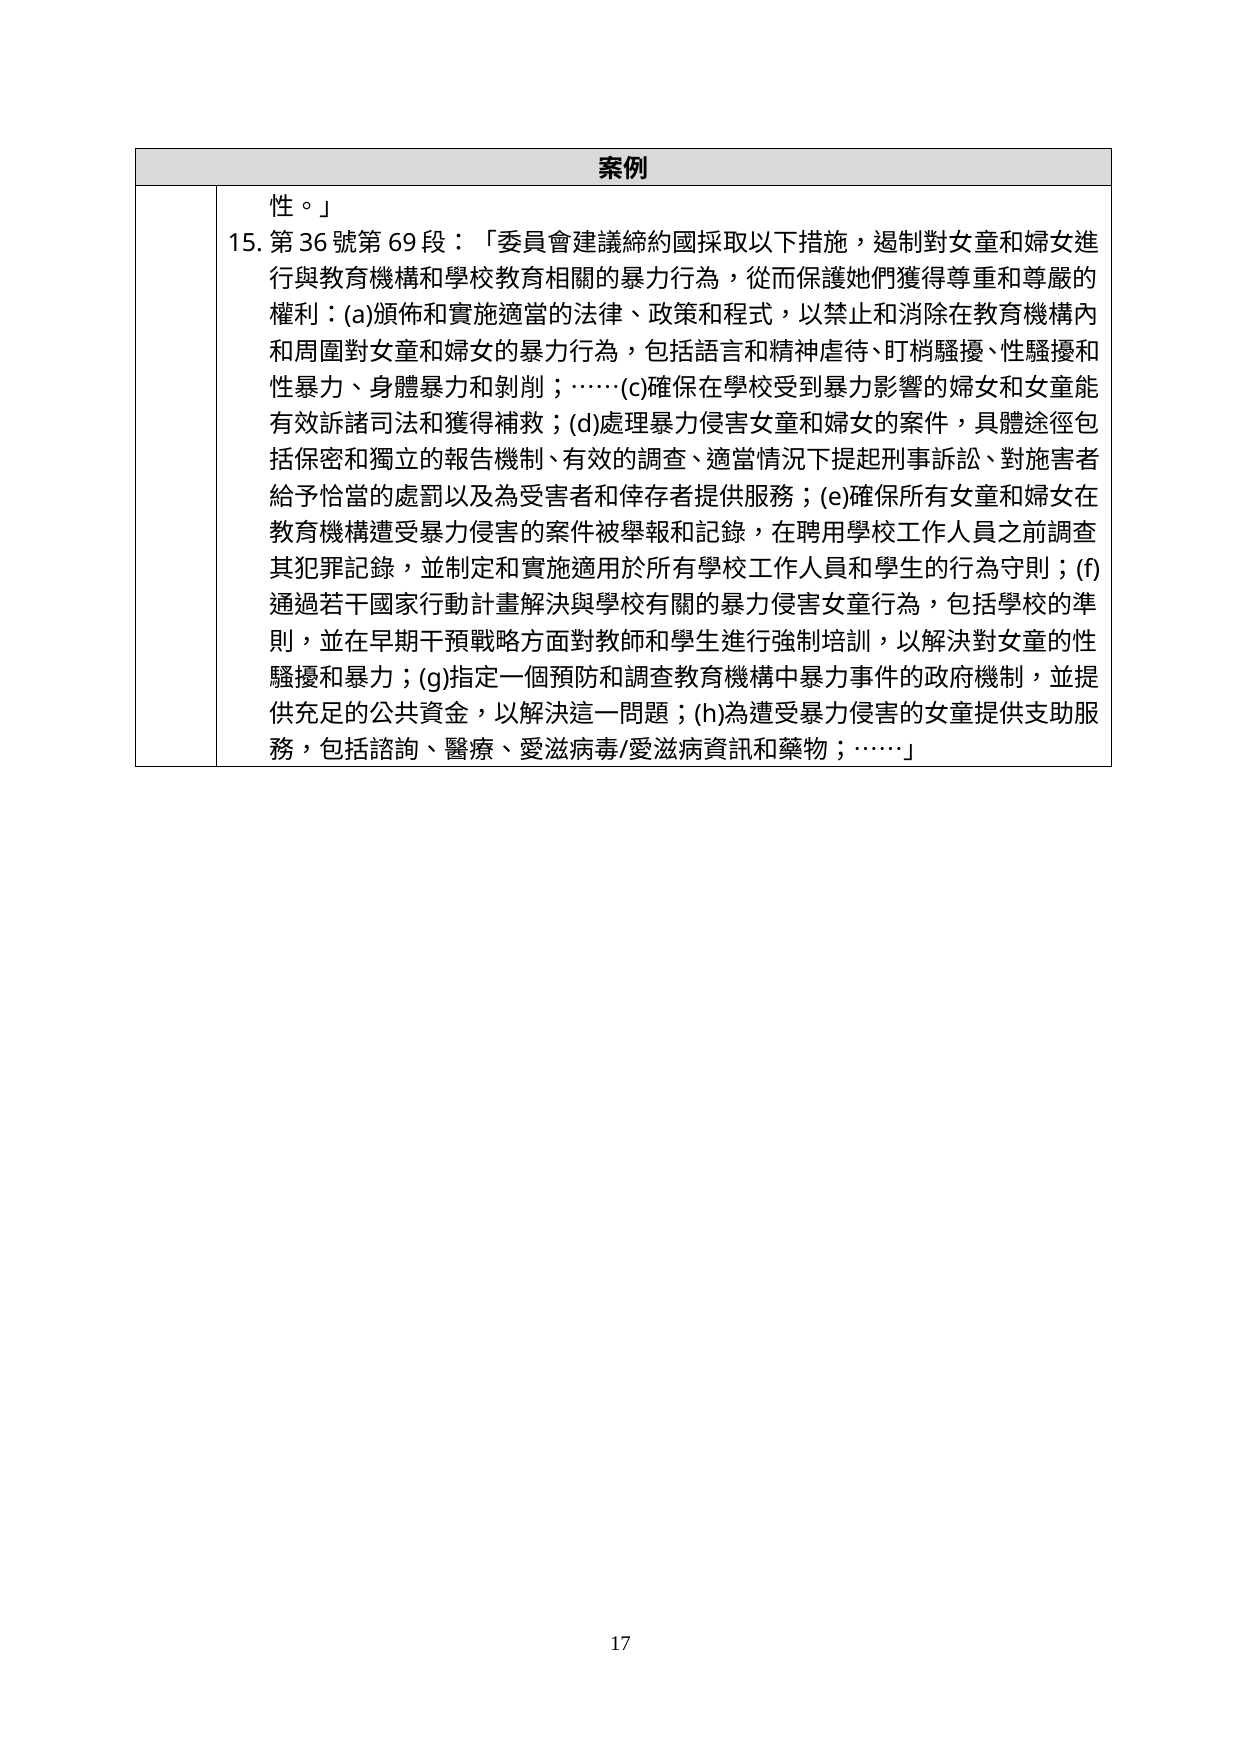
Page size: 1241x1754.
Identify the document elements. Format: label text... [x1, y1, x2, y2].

table_cell CEDAW條文： 第2條：「締約各國譴責對婦女一切形式的歧視，協議立即用一切適當辦法，推行消除對婦女歧視的政策。為此目的，承擔：……（b）採取適當立法和其他措施，包括在適當情況下實行制裁，以禁止對婦女的一切歧視；（c）為婦女確立與男子平等權利的法律保護，通過各國的主管法庭及其他公共機構，保證切實保護婦女不受任何歧視；（d）不採取任何歧視婦女的行為或做法，並保證政府當局和公共機構的行動都不違背這項義務；（e）採取一切適當措施，消除任何個人、組織或企業對婦女的歧視；（f）採取一切適當措施，包括制定法律，以修改或廢除構成對婦女歧視的現行法律、規章、習俗和慣例；……」 一般性建議： 第19號第6段：「《公約》第1條界定對婦女的歧視。歧視的定義包括基於性別的暴力，即針對其為女性而施加暴力或不成比例地影響女性。包括身體、心理或性的傷害、痛苦、施加威脅、壓制和剝奪其他行動自由。基於性別的暴力可能違犯《公約》的具體條款，不論這些條款是否明文提到暴力。」 第19號第7段：「基於性別的暴力，損害或阻礙婦女享有基於一般國際法或具體的人權公約所載列的人權和基本自由，符合《公約》第1條所指的歧視。該等權利和自由包含：(a)生命權；(b)不受酷刑、不人道或有辱人格的待遇或懲罰的權利；……(d)自由和人身安全權利；(e)基於法律受平等保護權；(f)家庭中的平等權；……」 第19號第24段：「……消除對婦女歧視委員會建議：……(b)締約國應確保關於家庭暴力與虐待、性侵害、性攻擊及其他基於性別暴力的法律，均能充分保護所有婦女並且尊重其人格完整和尊嚴。應向受害者提供適當保護和支援服務。向司法和執法人員及其他公務員提供性別敏感度的培訓，對於有效執行《公約》是根本必要的；……(i)應提供有效的申訴程序和補救辦法，包括賠償損失；……(k)締約國應為家庭暴力、性侵害、性攻擊及其他基於性別的暴力的受害者建立服務或給予支助，包括收容所、特別受過訓練的保健工作者、康復和諮詢；……(t)締約國應採取一切必要的法律及其他措施，有效保護婦女不受基於性別的暴力，其他則包括：i.有效的法律措施，包括刑事處罰、民事補救和賠償措施，以保護婦女不受各種暴力，包括家庭暴力和虐待、工作單位的性攻擊和性騷擾；……iii.保護措施，包括為身為暴力受害者或易遭受暴力的婦女提供收容所、諮詢、康復和支助服務；……」 第28號第19段：「關於對婦女的暴力行為，第19號一般性建議指出，以性和性別為由對婦女的歧視，包括：基於性別的暴力、因婦女的性別而對之施加的暴力，或不成比例地影響婦女的暴力。……在防止、調查、起訴和懲處基於性別的暴力行為，締約國有恪盡職責的義務。」 第33號第15段：「關於可訴性，委員會建議締約國：(a)確保法律承認並納入權利和相關法律保護，提高司法系統對性別平等問題的敏感度；……(i)確保婦女人權維護者能夠獲得司法救助，並得到保護以免遭受騷擾、威脅、報復和暴力。」 第33號第16段：「關於司法系統的可得性，委員會建議締約國：……(b)在暴力侵害婦女的案件中，確保婦女能夠獲得經濟援助，使用危機中心、收容所、熱線，以及獲得醫療、心理社會和輔導服務；……」 第33號第17段：「關於司法系統的可及性，委員會建議締約國：……(f)建立司法救助中心，如包括各種法律和社會服務的“一站式服務中心”，以減少婦女為獲得司法救助而必須採取的步驟。這類中心可以在暴力侵害婦女行為、家庭問題、醫療衛生、社會保障、就業、財產和移民等領域為婦女提供法律諮詢和援助、提起法律程式和協調支助服務。所有婦女，包括貧困婦女和/或農村和偏遠地區婦女必須能夠利用這些中心；……」 第33號第51段：「委員會建議締約國：……(g)採用保密和性別敏感的方式，以避免在任何法律程式中，包括在問訊、取證和其他相關調查程式中使婦女蒙羞，包括二次傷害暴力受害人；(h)審查證據規則及其實施，特別是在暴力侵害婦女案件中實施規則的情況，並採取措施，適當考慮到在刑事訴訟中受害人和被告人的公平審判權，確保舉證要求不致造成諸多限制、缺乏靈活性或受到性別陳規定型觀念影響；(i)改進本國刑事司法機關應對家庭暴力的能力，包括對緊急求援電話進行錄音，拍攝破壞財物和暴力跡象的圖片證據及考慮醫生和社會工作者的報告；即使沒有目擊證人，這些報告也可以顯示出暴力對受害人身心健康和社會福祉造成的嚴重影響；(j)採取措施保證婦女在申請保護令時不受不當延誤，並保證及時公正地審訊所有觸犯刑法的性別歧視案件，包括涉及暴力的案件；(k)為員警和醫務人員制定收集和保全暴力侵害婦女案件的法醫證據的程式，並培訓足夠的員警和法務、法醫人員進行周密的刑事調查；……」 第33號第58段：「委員會建議締約國：(a)告知婦女其使用調解、和解、仲裁和合作解決爭端辦法的權利；(b)保證替代性爭端解決程式不限制婦女在任何法律領域尋求司法或其他補救措施，並且不會導致進一步侵犯其權利；(c)確保在任何情況下不得將暴力侵害婦女案件，包括家庭暴力案件，移送任何替代性爭端解決程式處理。」 第35號第29段：「委員會建議締約國實施下列立法措施：(a)確保將構成對婦女身體、性或心理完整權侵犯的所有領域的一切形式基於性別的暴力侵害婦女行為定為刑事罪，並從速引入或加強與罪行嚴重程度相當的法律制裁以及民事補救措施；(b)確保所有法律制度，包括多元法律制度保護遭受基於性別的暴力侵害的婦女受害人/倖存者，並確保她們可根據第33號一般性建議規定的指導獲得司法救助和有效補救；……(e)確保將包括強姦在內的性侵犯定為侵犯人身安全及身體、性和心理完整權的犯罪，並確保對包括婚內強姦和熟人強姦或約會強姦等性犯罪的界定以缺少自願同意為基礎並將脅迫情形考慮在內。任何時效，只要存在，應優先照顧受害人/倖存者的利益，並考慮阻礙其向主管機關或當局報告其所受侵害的情形。」 第35號第30段：「委員會建議締約國實施下列預防措施：……(b)(二)制定提高認識的方案，提高對基於性別的暴力侵害婦女行為不可接受且有害無利觀點的認識，提供禁止性暴力侵害的可用法律管道，並鼓勵旁觀者報告此類暴力並加以干預；化解遭受此類暴力行為的受害人/倖存者所蒙受的恥辱；以及瓦解普遍持有的歸咎受害人的信條，即女性應為其自身安全以及所遭受的暴力承擔責任。這些方案應針對社會各階層的婦女和男子；包括地方一級在內的參與預防和防範的教育、保健、社會服務和執法人員以及其他專業人員和機構；傳統和宗教領袖；以及犯下任何形式的基於性別的暴力的施害者，以避免累犯；……(d)(一)鼓勵制定或加強線上或社交媒體組織等媒體組織的自律機制，旨在消除與婦女和男子或特定婦女群體有關的性別陳規定型觀念，解決利用它們的服務和平臺實施的基於性別的暴力侵犯婦女的行為；……(f)鼓勵通過利用獎勵和企業責任示範及其他機制讓企業和跨國公司等私人部門參與進來，努力消除一切形式的基於性別的暴力侵害婦女行為，並加強其為此種暴力行為的行動範圍承擔的責任，這有必要使用涉及在工作場所發生的或影響工作婦女的一切形式的基於性別的暴力侵害婦女的議定書和程式，包括有效、可獲取的內部申訴程式，對它們的使用不應排除訴諸執法當局，且應涉及受害人/倖存者在工作場所的應享權利。」 第35號第31段：「委員會建議締約國實施下列保護措施：(a)通過和執行有效的措施，在提起法律訴訟前後及過程中保護並協助投訴基於性別的暴力的婦女起訴者及為此作證的證人，包括：(一)按照第33號一般性建議保護其隱私和安全，包括利用對性別敏感的法庭程式和措施，銘記受害人/倖存者、證人和被告的正當程式權；(二)在無需受害人/倖存者提起法律訴訟的情況下提供適當、可獲取的保護機制，以防範進一步暴力或潛在暴力，包括為身心障礙受害人消除交流障礙。這方面的機制應當包括由一系列有效措施構成的即時風險評估和保護，以及在適當時下達並監測驅逐、防範、限制或緊急禁止被指控施害者的命令，包括對違法行為予以適當制裁。保護措施應避免向婦女受害人/倖存者強加不必要的經濟、官僚主義或個人負擔。施害者或被指控施害者在訴訟程式中及訴訟之後的權利或權利主張，包括在財產、隱私、兒童監護、獲得機會、聯絡和探訪方面的權利或權利主張應由婦女和兒童享有的生命及身體、性和心理完整的人權決定，並受兒童最高利益的原則指導；(三)確保婦女受害人/倖存者及其家庭成員無償獲得經濟援助，或低價獲得高品質的法律援助，醫療、社會心理和諮詢服務，教育，可負擔得起的住房、土地、兒童保育、培訓和就業機會。保健服務應針對創傷提供，並包括及時和全面的心理、性和生殖健康服務，包括緊急避孕和愛滋病毒的接觸後防禦。締約國應提供專業化的婦女支助服務，例如，提供全天候的免費救助熱線，足夠數量的安全、配備齊全的危機、支助和轉診中心，並視需要為婦女及其子女和其他家庭成員提供適當住所；(四)為居住在寄宿式護理院、庇護營和剝奪自由場所等公共機構的婦女提供與基於性別的暴力有關的保護和支助措施；(五)建立並實施適當的多部門轉介機制，確保此類行為的倖存者有效獲得全面的服務，確保非政府婦女組織充分參與並與之開展合作；(b)確保關乎受害人/倖存者的所有法律程式、保護和支援措施以及服務尊重並加強她們的自主性。締約國應將它們提供給所有婦女，特別是那些受交叉形式的歧視影響的婦女，考慮其子女及其他受撫養人的具體需求，使之可在全國範圍內獲取，且不論居民身份如何、或能力如何，或提供給願意配合對被指控的施害者提起法律訴訟的人。締約國還應尊重不駁回原則；……」 第35號第32段：「委員會建議締約國採取下列有關起訴和懲罰基於性別的暴力侵害婦女行為的措施：(a)確保受害人可有效訴諸法院和法庭，相關當局對基於性別的暴力侵害婦女行為的所有案件做出有效應對，包括適用刑事法，並視情況以公平、公正、及時、高效的方式正式起訴被控施害者，並施以適當懲罰。不應將費用或法院收費強加給受害人/倖存者；(b)確保不對基於性別的暴力侵害婦女行為強制適用非訴訟糾紛解決程式，包括調解與和解。這些程式應僅在專業小組在以往的評價中確保征得受害人自願、知情的同意且無跡象表明對受害人/倖存者或其家庭成員造成進一步風險時使用，並且在使用時應予以嚴格規範。這些程式應增強受害人/倖存者的權能，並由經過專門訓練瞭解並適當干預基於性別的暴力侵害婦女行為的案件的專家提供，確保充分保護婦女和兒童的權利，並以不帶成見或不再使婦女受害的方式進行干預。非訴訟糾紛解決程式不應妨礙婦女訴諸正式司法。」 第35號第33段：「委員會建議締約國在賠償方面實施以下措施：(a)為遭受基於性別的暴力侵害婦女行為的受害人/倖存者提供有效賠償。按照第28號一般性建議、第30號一般性建議和第33號一般性建議，這些補償應包括不同的措施，例如金錢補償，提供法律、社會和保健服務，包括有助於全面康復的性、生殖和心理健康服務，以及抵償和保證不再發生。這樣的補救措施應適足、從速歸責、全面、與所受傷害嚴重程度相稱；(b)設立賠償專項基金，或將撥款納入現有基金的預算中，包括納入過渡司法機制下，用以賠償遭受基於性別的暴力侵害婦女行為的受害人。締約國應執行不妨礙受害人/倖存者尋求司法補救的行政性賠償權利的計畫，制定轉型式賠償方案，幫助解決導致或極大推動侵犯行為的歧視根源或不利處境，同時考慮到個人、制度和架構各方面。應優先考慮受害人/倖存者的能動性、願望、決定、安全、尊嚴和完整性。」 第36號第69段：「委員會建議締約國採取以下措施，遏制對女童和婦女進行與教育機構和學校教育相關的暴力行為，從而保護她們獲得尊重和尊嚴的權利：(a)頒佈和實施適當的法律、政策和程式，以禁止和消除在教育機構內和周圍對女童和婦女的暴力行為，包括語言和精神虐待、盯梢騷擾、性騷擾和性暴力、身體暴力和剝削；……(c)確保在學校受到暴力影響的婦女和女童能有效訴諸司法和獲得補救；(d)處理暴力侵害女童和婦女的案件，具體途徑包括保密和獨立的報告機制、有效的調查、適當情況下提起刑事訴訟、對施害者給予恰當的處罰以及為受害者和倖存者提供服務；(e)確保所有女童和婦女在教育機構遭受暴力侵害的案件被舉報和記錄，在聘用學校工作人員之前調查其犯罪記錄，並制定和實施適用於所有學校工作人員和學生的行為守則；(f)通過若干國家行動計畫解決與學校有關的暴力侵害女童行為，包括學校的準則，並在早期干預戰略方面對教師和學生進行強制培訓，以解決對女童的性騷擾和暴力；(g)指定一個預防和調查教育機構中暴力事件的政府機制，並提供充足的公共資金，以解決這一問題；(h)為遭受暴力侵害的女童提供支助服務，包括諮詢、醫療、愛滋病毒/愛滋病資訊和藥物；……」 [217, 186, 1111, 766]
table_header 案例 [136, 149, 1111, 185]
table_cell [136, 186, 216, 766]
